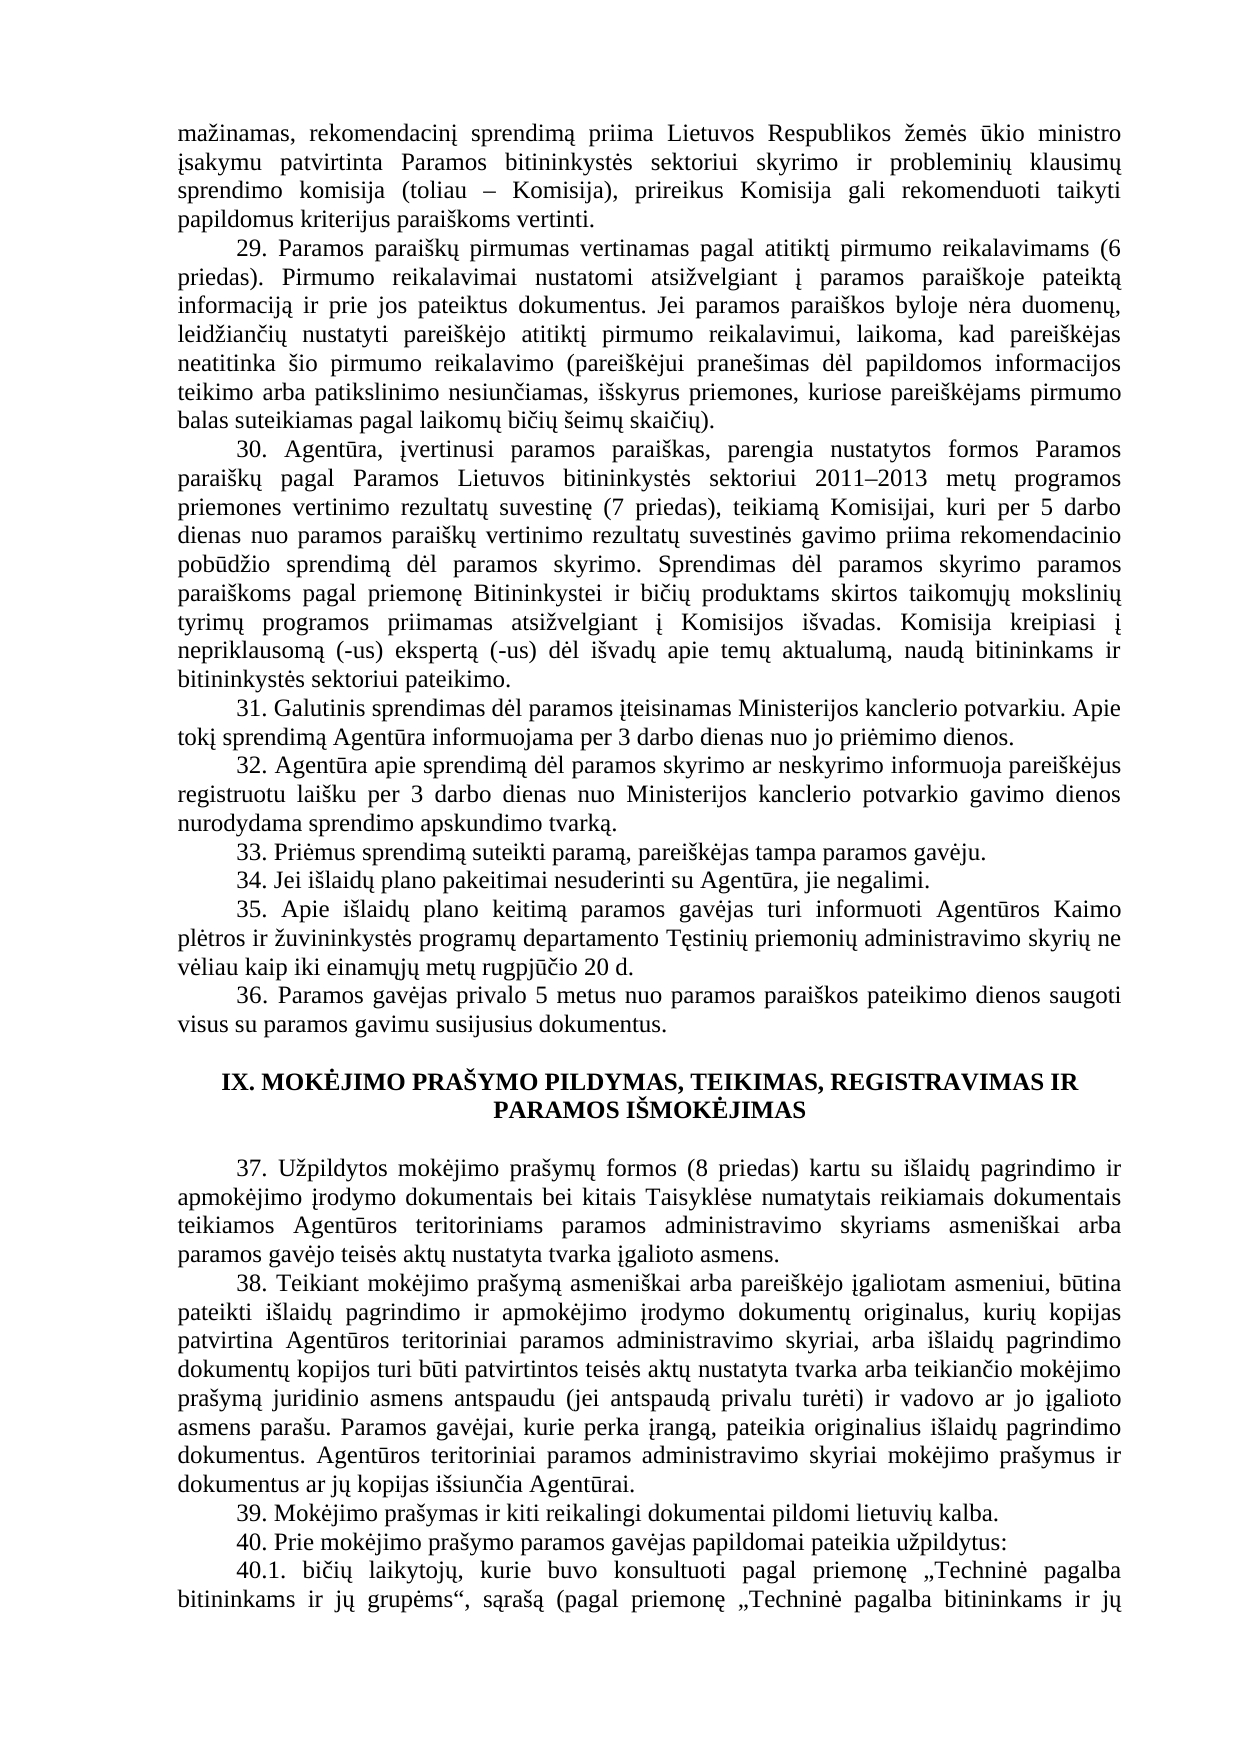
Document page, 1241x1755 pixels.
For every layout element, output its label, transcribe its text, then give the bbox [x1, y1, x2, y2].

text mažinamas, rekomendacinį sprendimą priima Lietuvos Respublikos žemės ūkio ministro įsakymu patvirtinta Paramos bitininkystės sektoriui skyrimo ir probleminių klausimų sprendimo komisija (toliau – Komisija), prireikus Komisija gali rekomenduoti taikyti papildomus kriterijus paraiškoms vertinti. [177, 118, 1122, 233]
text 33. Priėmus sprendimą suteikti paramą, pareiškėjas tampa paramos gavėju. [177, 837, 1122, 866]
text 34. Jei išlaidų plano pakeitimai nesuderinti su Agentūra, jie negalimi. [177, 866, 1122, 894]
text 40.1. bičių laikytojų, kurie buvo konsultuoti pagal priemonę „Techninė pagalba bitininkams ir jų grupėms“, sąrašą (pagal priemonę „Techninė pagalba bitininkams ir jų [177, 1556, 1122, 1613]
text 38. Teikiant mokėjimo prašymą asmeniškai arba pareiškėjo įgaliotam asmeniui, būtina pateikti išlaidų pagrindimo ir apmokėjimo įrodymo dokumentų originalus, kurių kopijas patvirtina Agentūros teritoriniai paramos administravimo skyriai, arba išlaidų pagrindimo dokumentų kopijos turi būti patvirtintos teisės aktų nustatyta tvarka arba teikiančio mokėjimo prašymą juridinio asmens antspaudu (jei antspaudą privalu turėti) ir vadovo ar jo įgalioto asmens parašu. Paramos gavėjai, kurie perka įrangą, pateikia originalius išlaidų pagrindimo dokumentus. Agentūros teritoriniai paramos administravimo skyriai mokėjimo prašymus ir dokumentus ar jų kopijas išsiunčia Agentūrai. [177, 1268, 1122, 1498]
text 39. Mokėjimo prašymas ir kiti reikalingi dokumentai pildomi lietuvių kalba. [177, 1498, 1122, 1527]
text 40. Prie mokėjimo prašymo paramos gavėjas papildomai pateikia užpildytus: [177, 1527, 1122, 1556]
text 37. Užpildytos mokėjimo prašymų formos (8 priedas) kartu su išlaidų pagrindimo ir apmokėjimo įrodymo dokumentais bei kitais Taisyklėse numatytais reikiamais dokumentais teikiamos Agentūros teritoriniams paramos administravimo skyriams asmeniškai arba paramos gavėjo teisės aktų nustatyta tvarka įgalioto asmens. [177, 1153, 1122, 1268]
text 30. Agentūra, įvertinusi paramos paraiškas, parengia nustatytos formos Paramos paraiškų pagal Paramos Lietuvos bitininkystės sektoriui 2011–2013 metų programos priemones vertinimo rezultatų suvestinę (7 priedas), teikiamą Komisijai, kuri per 5 darbo dienas nuo paramos paraiškų vertinimo rezultatų suvestinės gavimo priima rekomendacinio pobūdžio sprendimą dėl paramos skyrimo. Sprendimas dėl paramos skyrimo paramos paraiškoms pagal priemonę Bitininkystei ir bičių produktams skirtos taikomųjų mokslinių tyrimų programos priimamas atsižvelgiant į Komisijos išvadas. Komisija kreipiasi į nepriklausomą (-us) ekspertą (-us) dėl išvadų apie temų aktualumą, naudą bitininkams ir bitininkystės sektoriui pateikimo. [177, 434, 1122, 693]
text 29. Paramos paraiškų pirmumas vertinamas pagal atitiktį pirmumo reikalavimams (6 priedas). Pirmumo reikalavimai nustatomi atsižvelgiant į paramos paraiškoje pateiktą informaciją ir prie jos pateiktus dokumentus. Jei paramos paraiškos byloje nėra duomenų, leidžiančių nustatyti pareiškėjo atitiktį pirmumo reikalavimui, laikoma, kad pareiškėjas neatitinka šio pirmumo reikalavimo (pareiškėjui pranešimas dėl papildomos informacijos teikimo arba patikslinimo nesiunčiamas, išskyrus priemones, kuriose pareiškėjams pirmumo balas suteikiamas pagal laikomų bičių šeimų skaičių). [177, 233, 1122, 434]
text 35. Apie išlaidų plano keitimą paramos gavėjas turi informuoti Agentūros Kaimo plėtros ir žuvininkystės programų departamento Tęstinių priemonių administravimo skyrių ne vėliau kaip iki einamųjų metų rugpjūčio 20 d. [177, 894, 1122, 981]
text IX. MOKĖJIMO PRAŠYMO PILDYMAS, TEIKIMAS, REGISTRAVIMAS IR PARAMOS IŠMOKĖJIMAS [177, 1067, 1122, 1124]
text 32. Agentūra apie sprendimą dėl paramos skyrimo ar neskyrimo informuoja pareiškėjus registruotu laišku per 3 darbo dienas nuo Ministerijos kanclerio potvarkio gavimo dienos nurodydama sprendimo apskundimo tvarką. [177, 751, 1122, 837]
text 36. Paramos gavėjas privalo 5 metus nuo paramos paraiškos pateikimo dienos saugoti visus su paramos gavimu susijusius dokumentus. [177, 981, 1122, 1038]
text 31. Galutinis sprendimas dėl paramos įteisinamas Ministerijos kanclerio potvarkiu. Apie tokį sprendimą Agentūra informuojama per 3 darbo dienas nuo jo priėmimo dienos. [177, 693, 1122, 751]
